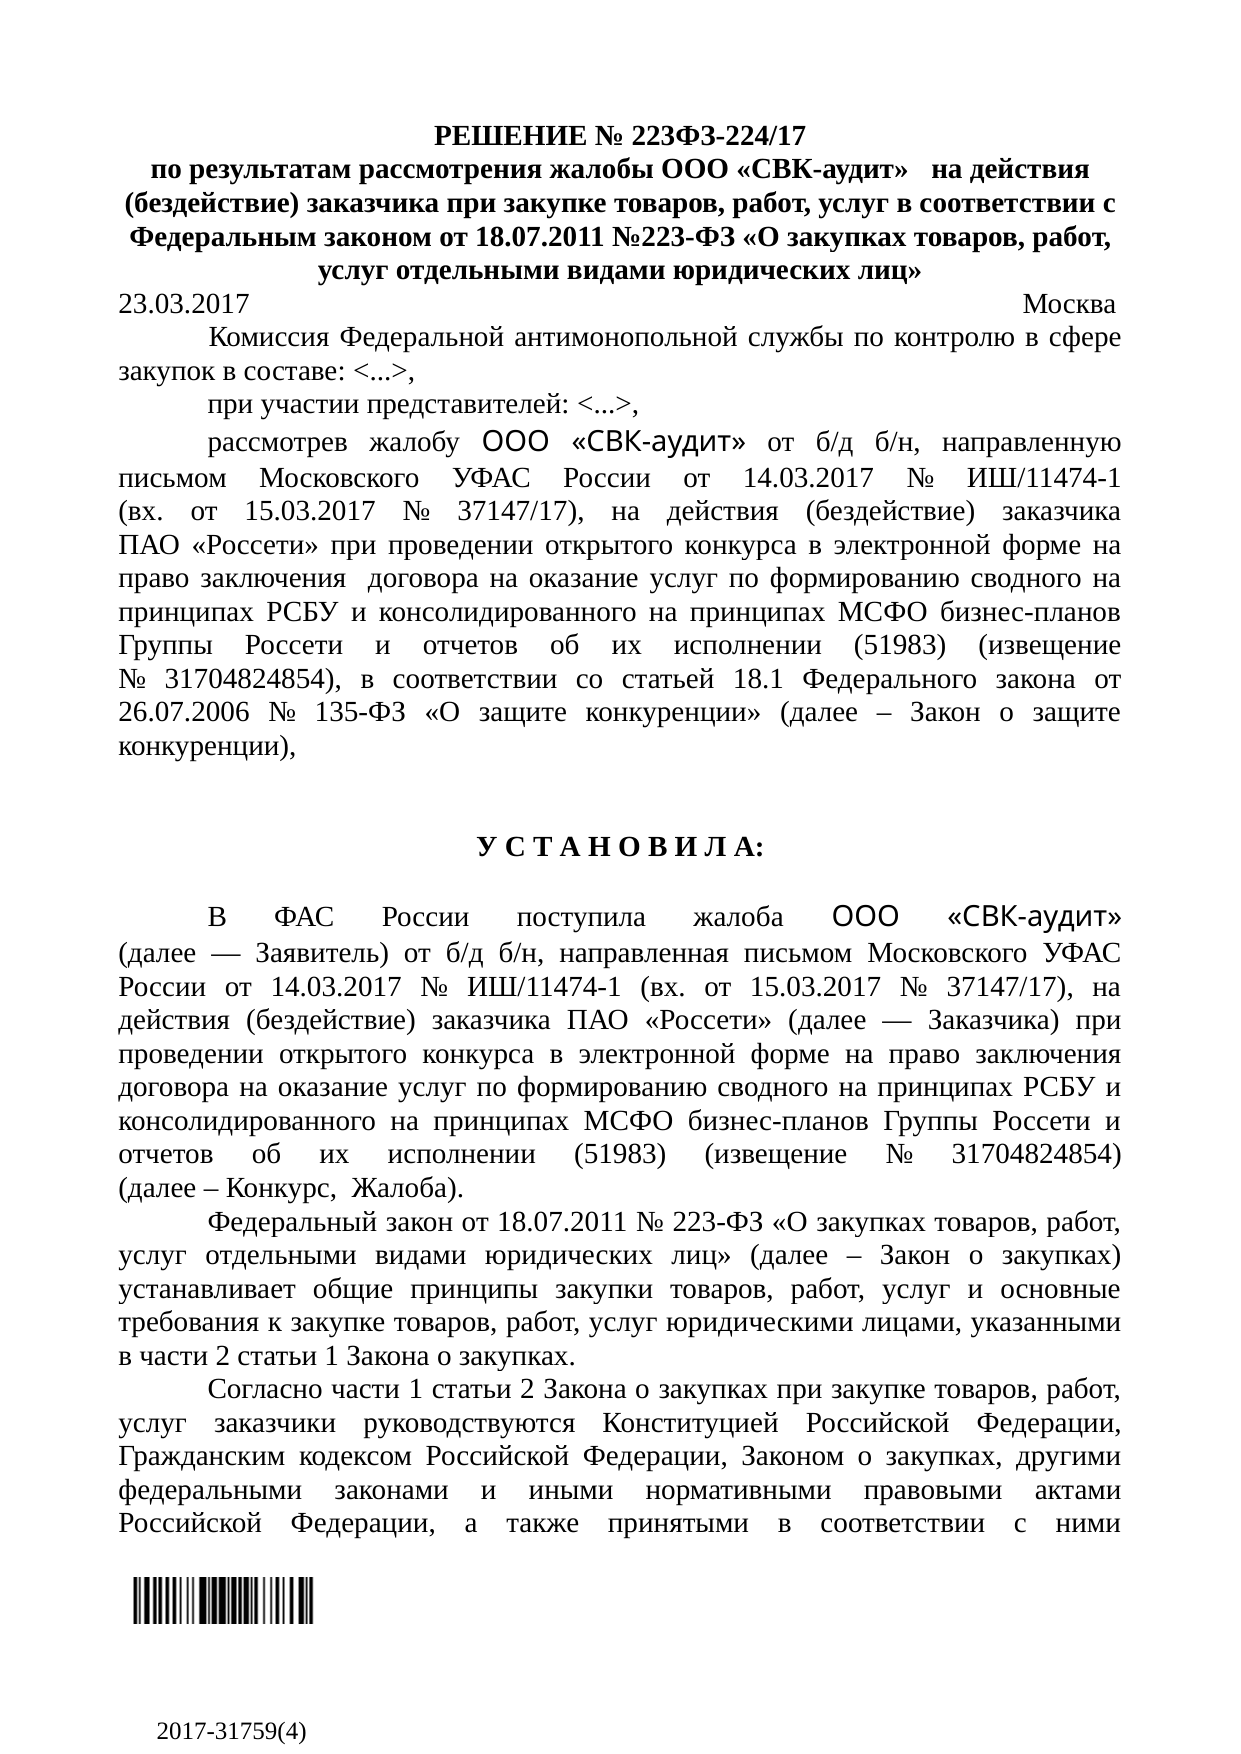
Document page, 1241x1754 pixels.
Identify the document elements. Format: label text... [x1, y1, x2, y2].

picture [118, 1577, 331, 1624]
text Федеральный закон от 18.07.2011 № 223-ФЗ «О закупках товаров, работ, услуг отдельными видами юридических лиц» (далее – Закон о закупках) устанавливает общие принципы закупки товаров, работ, услуг и основные требования к закупке товаров, работ, услуг юридическими лицами, указанными в части 2 статьи 1 Закона о закупках. [118, 1204, 1122, 1371]
text У С Т А Н О В И Л А: [118, 829, 1122, 862]
text РЕШЕНИЕ № 223ФЗ-224/17 [118, 118, 1122, 152]
text по результатам рассмотрения жалобы ООО «СВК-аудит» на действия (бездействие) заказчика при закупке товаров, работ, услуг в соответствии с Федеральным законом от 18.07.2011 №223-ФЗ «О закупках товаров, работ, услуг отдельными видами юридических лиц» [118, 152, 1122, 286]
text при участии представителей: <...>, [118, 386, 1122, 420]
text рассмотрев жалобу ООО «СВК-аудит» от б/д б/н, направленную письмом Московского УФАС России от 14.03.2017 № ИШ/11474-1 (вх. от 15.03.2017 № 37147/17), на действия (бездействие) заказчика ПАО «Россети» при проведении открытого конкурса в электронной форме на право заключения договора на оказание услуг по формированию сводного на принципах РСБУ и консолидированного на принципах МСФО бизнес-планов Группы Россети и отчетов об их исполнении (51983) (извещение № 31704824854), в соответствии со статьей 18.1 Федерального закона от 26.07.2006 № 135-ФЗ «О защите конкуренции» (далее – Закон о защите конкуренции), [118, 420, 1122, 762]
text 23.03.2017 Москва [118, 286, 1122, 319]
text Согласно части 1 статьи 2 Закона о закупках при закупке товаров, работ, услуг заказчики руководствуются Конституцией Российской Федерации, Гражданским кодексом Российской Федерации, Законом о закупках, другими федеральными законами и иными нормативными правовыми актами Российской Федерации, а также принятыми в соответствии с ними [118, 1371, 1122, 1539]
text Комиссия Федеральной антимонопольной службы по контролю в сфере закупок в составе: <...>, [118, 319, 1122, 386]
text В ФАС России поступила жалоба ООО «СВК-аудит» (далее — Заявитель) от б/д б/н, направленная письмом Московского УФАС России от 14.03.2017 № ИШ/11474-1 (вх. от 15.03.2017 № 37147/17), на действия (бездействие) заказчика ПАО «Россети» (далее — Заказчика) при проведении открытого конкурса в электронной форме на право заключения договора на оказание услуг по формированию сводного на принципах РСБУ и консолидированного на принципах МСФО бизнес-планов Группы Россети и отчетов об их исполнении (51983) (извещение № 31704824854) (далее – Конкурс, Жалоба). [118, 896, 1122, 1204]
